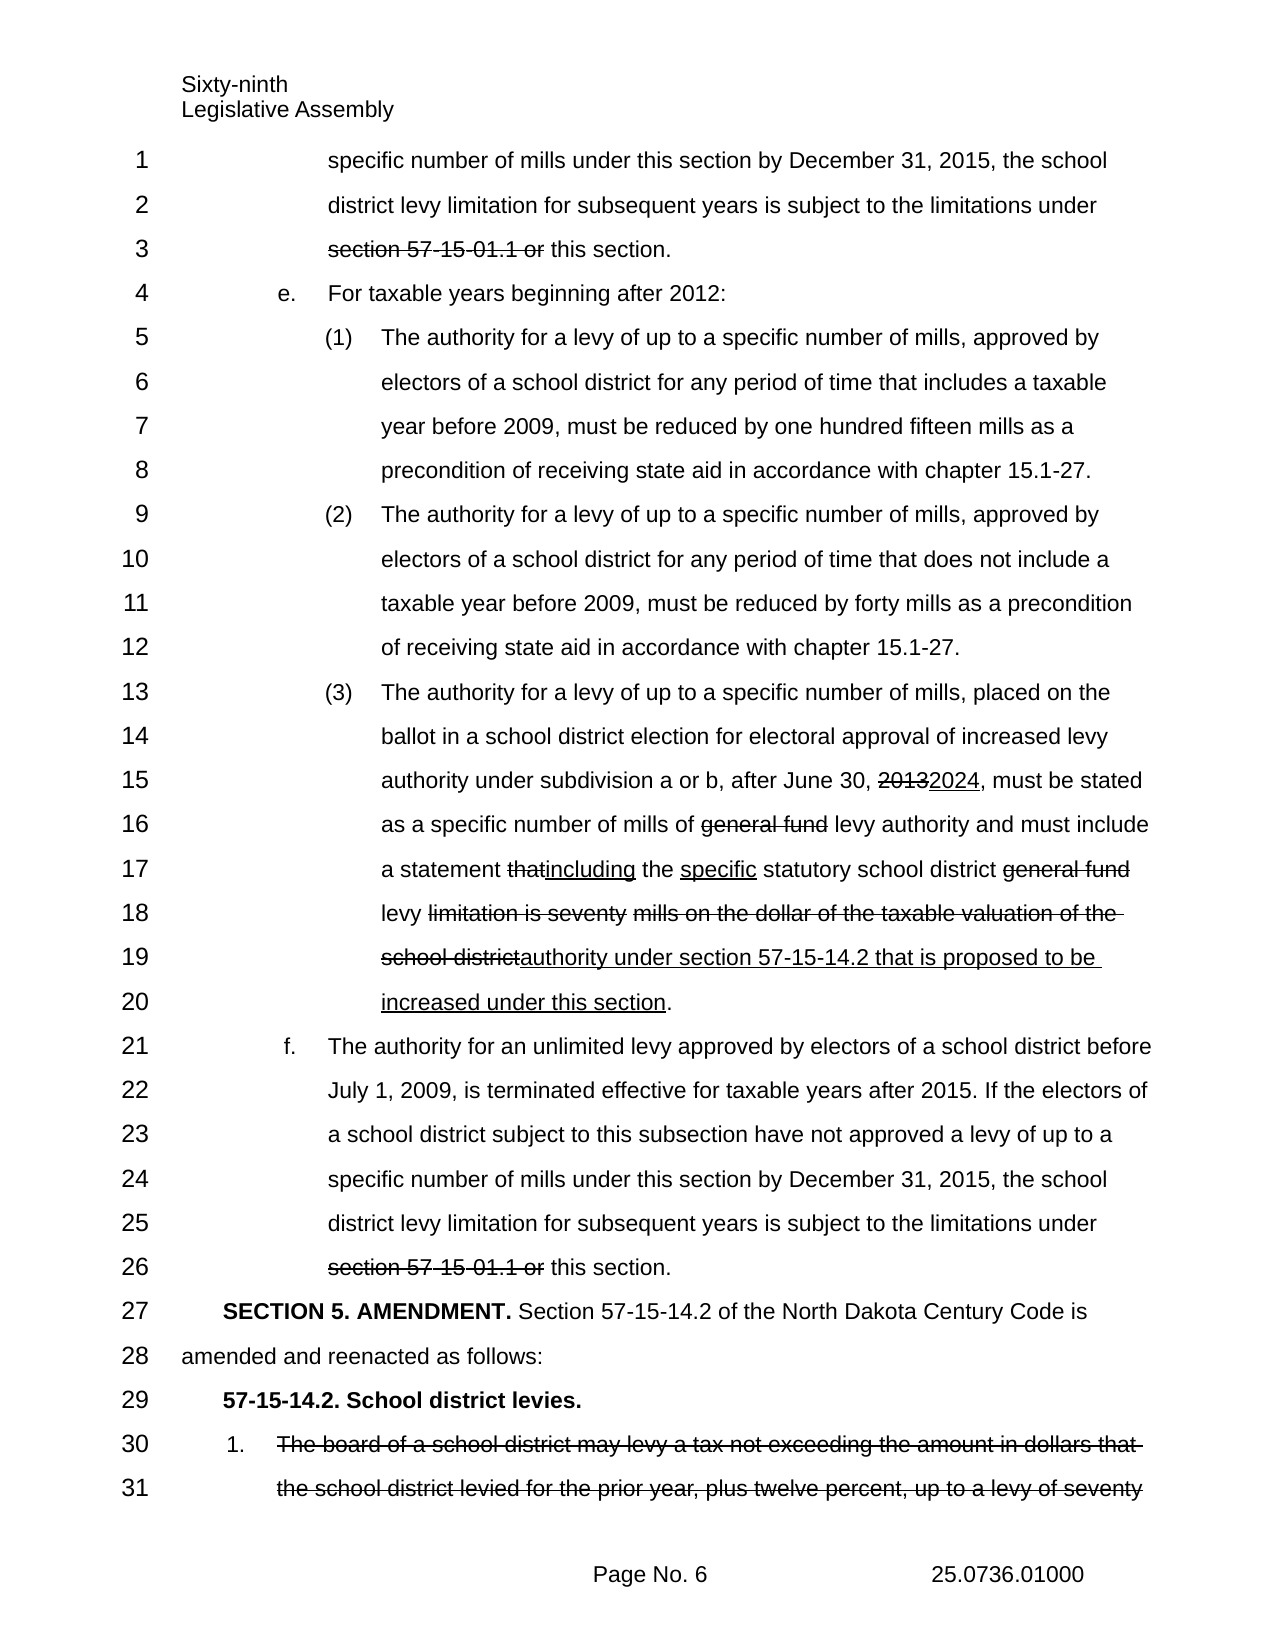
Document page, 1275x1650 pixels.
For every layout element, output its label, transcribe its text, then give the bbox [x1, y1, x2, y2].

text 1. The board of a school district may levy a tax not exceeding the amount in dollars that the school district levied for the prior year, plus twelve percent, up to a levy of seventy [181, 1417, 1154, 1506]
text f. The authority for an unlimited levy approved by electors of a school district before July 1, 2009, is terminated effective for taxable years after 2015. If the electors of a school district subject to this subsection have not approved a levy of up to a specific number of mills under this section by December 31, 2015, the school district levy limitation for subsequent years is subject to the limitations under section 57‑15‑01.1 or this section. [181, 1019, 1154, 1284]
text (2) The authority for a levy of up to a specific number of mills, approved by electors of a school district for any period of time that does not include a taxable year before 2009, must be reduced by forty mills as a precondition of receiving state aid in accordance with chapter 15.1‑27. [181, 487, 1154, 664]
subtitle 57‑15‑14.2. School district levies. [181, 1373, 1154, 1417]
text (3) The authority for a levy of up to a specific number of mills, placed on the ballot in a school district election for electoral approval of increased levy authority under subdivision a or b, after June 30, 20132024, must be stated as a specific number of mills of general fund levy authority and must include a statement thatincluding the specific statutory school district general fund levy limitation is seventy mills on the dollar of the taxable valuation of the school districtauthority under section 57‑15‑14.2 that is proposed to be increased under this section. [181, 664, 1154, 1019]
text SECTION 5. AMENDMENT. Section 57‑15‑14.2 of the North Dakota Century Code is amended and reenacted as follows: [181, 1284, 1154, 1373]
text (1) The authority for a levy of up to a specific number of mills, approved by electors of a school district for any period of time that includes a taxable year before 2009, must be reduced by one hundred fifteen mills as a precondition of receiving state aid in accordance with chapter 15.1‑27. [181, 310, 1154, 487]
text specific number of mills under this section by December 31, 2015, the school district levy limitation for subsequent years is subject to the limitations under section 57‑15‑01.1 or this section. [181, 133, 1154, 266]
text e. For taxable years beginning after 2012: [181, 266, 1154, 310]
